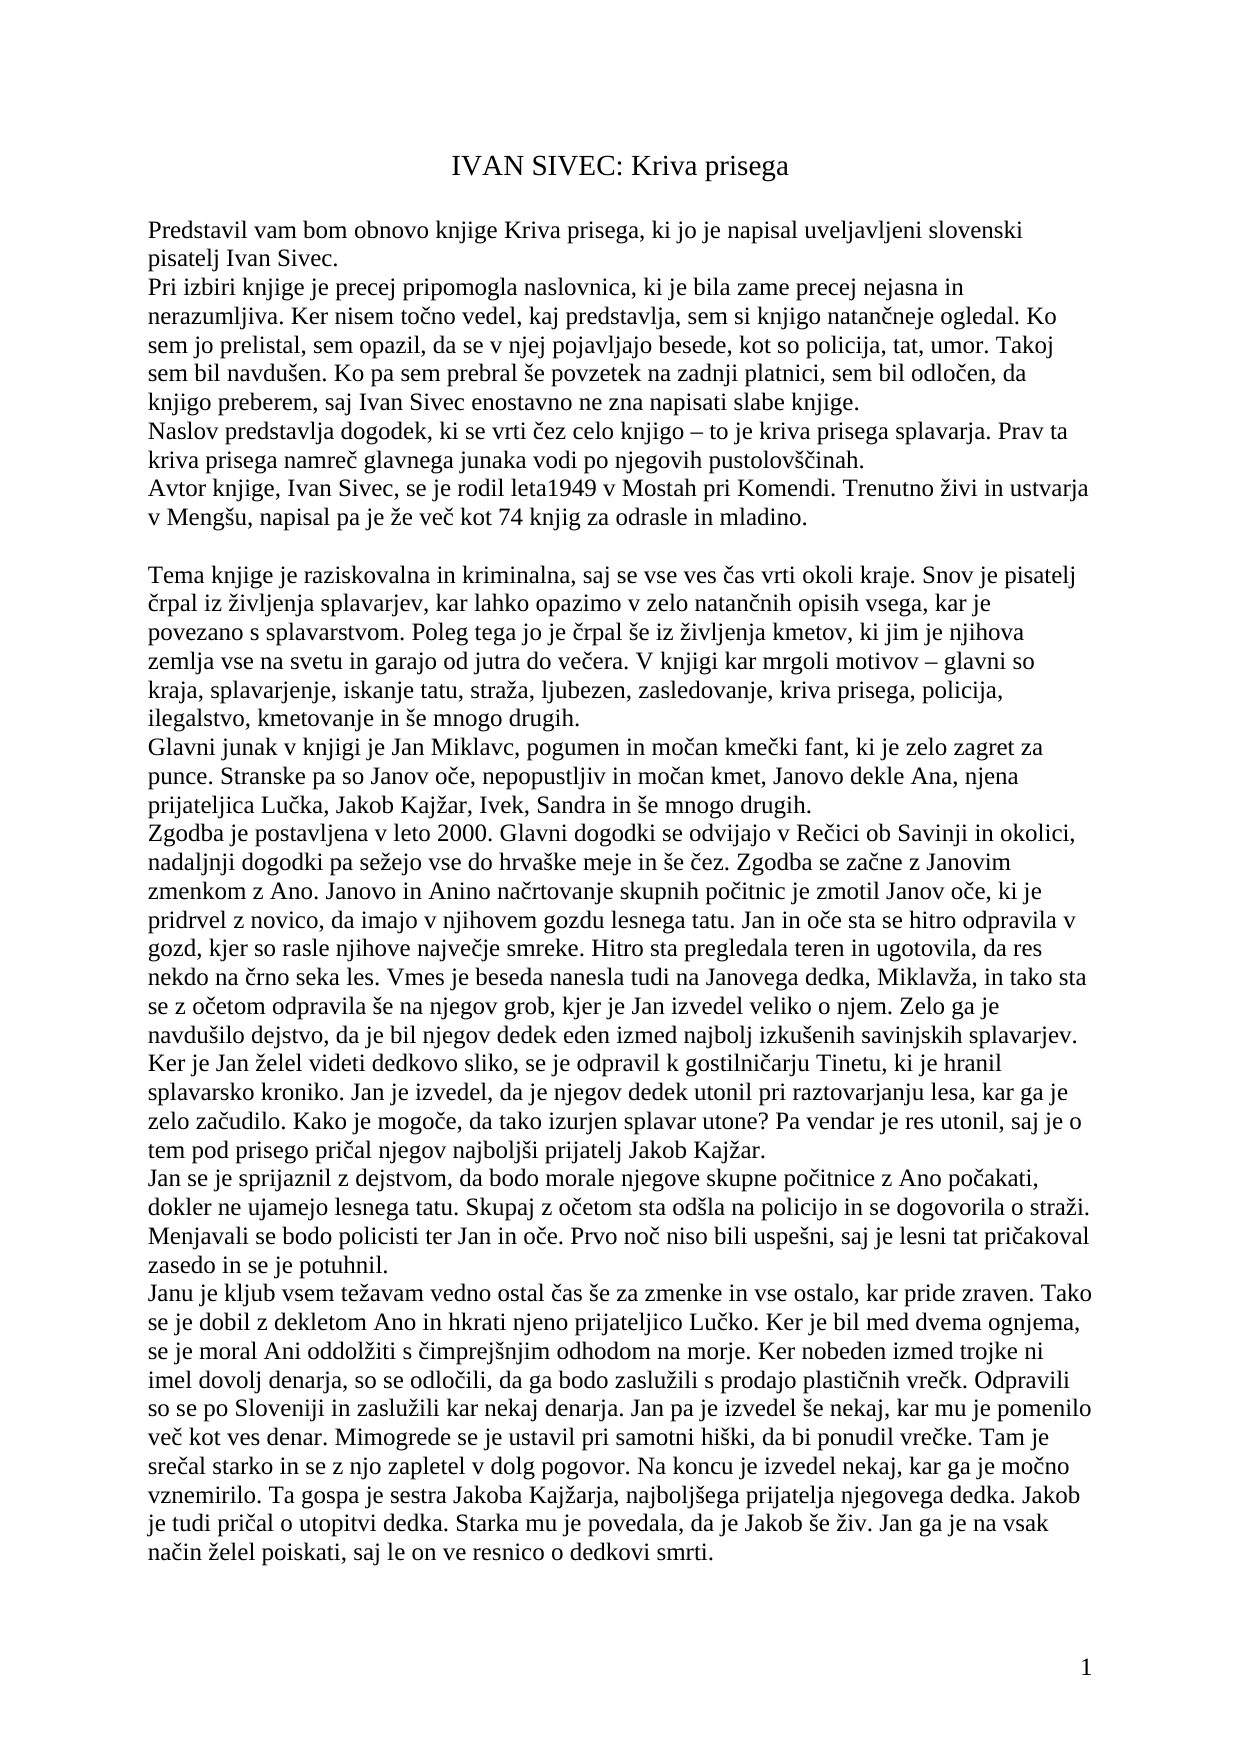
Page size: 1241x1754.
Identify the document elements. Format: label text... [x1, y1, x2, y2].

text Avtor knjige, Ivan Sivec, se je rodil leta1949 v Mostah pri Komendi. Trenutno živi in ustvarja v Mengšu, napisal pa je že več kot 74 knjig za odrasle in mladino. [148, 473, 1093, 531]
text IVAN SIVEC: Kriva prisega [148, 148, 1093, 181]
text Glavni junak v knjigi je Jan Miklavc, pogumen in močan kmečki fant, ki je zelo zagret za punce. Stranske pa so Janov oče, nepopustljiv in močan kmet, Janovo dekle Ana, njena prijateljica Lučka, Jakob Kajžar, Ivek, Sandra in še mnogo drugih. [148, 732, 1093, 818]
text Predstavil vam bom obnovo knjige Kriva prisega, ki jo je napisal uveljavljeni slovenski pisatelj Ivan Sivec. [148, 215, 1093, 272]
text Zgodba je postavljena v leto 2000. Glavni dogodki se odvijajo v Rečici ob Savinji in okolici, nadaljnji dogodki pa sežejo vse do hrvaške meje in še čez. Zgodba se začne z Janovim zmenkom z Ano. Janovo in Anino načrtovanje skupnih počitnic je zmotil Janov oče, ki je pridrvel z novico, da imajo v njihovem gozdu lesnega tatu. Jan in oče sta se hitro odpravila v gozd, kjer so rasle njihove največje smreke. Hitro sta pregledala teren in ugotovila, da res nekdo na črno seka les. Vmes je beseda nanesla tudi na Janovega dedka, Miklavža, in tako sta se z očetom odpravila še na njegov grob, kjer je Jan izvedel veliko o njem. Zelo ga je navdušilo dejstvo, da je bil njegov dedek eden izmed najbolj izkušenih savinjskih splavarjev. Ker je Jan želel videti dedkovo sliko, se je odpravil k gostilničarju Tinetu, ki je hranil splavarsko kroniko. Jan je izvedel, da je njegov dedek utonil pri raztovarjanju lesa, kar ga je zelo začudilo. Kako je mogoče, da tako izurjen splavar utone? Pa vendar je res utonil, saj je o tem pod prisego pričal njegov najboljši prijatelj Jakob Kajžar. [148, 818, 1093, 1163]
text Janu je kljub vsem težavam vedno ostal čas še za zmenke in vse ostalo, kar pride zraven. Tako se je dobil z dekletom Ano in hkrati njeno prijateljico Lučko. Ker je bil med dvema ognjema, se je moral Ani oddolžiti s čimprejšnjim odhodom na morje. Ker nobeden izmed trojke ni imel dovolj denarja, so se odločili, da ga bodo zaslužili s prodajo plastičnih vrečk. Odpravili so se po Sloveniji in zaslužili kar nekaj denarja. Jan pa je izvedel še nekaj, kar mu je pomenilo več kot ves denar. Mimogrede se je ustavil pri samotni hiški, da bi ponudil vrečke. Tam je srečal starko in se z njo zapletel v dolg pogovor. Na koncu je izvedel nekaj, kar ga je močno vznemirilo. Ta gospa je sestra Jakoba Kajžarja, najboljšega prijatelja njegovega dedka. Jakob je tudi pričal o utopitvi dedka. Starka mu je povedala, da je Jakob še živ. Jan ga je na vsak način želel poiskati, saj le on ve resnico o dedkovi smrti. [148, 1278, 1093, 1566]
text Tema knjige je raziskovalna in kriminalna, saj se vse ves čas vrti okoli kraje. Snov je pisatelj črpal iz življenja splavarjev, kar lahko opazimo v zelo natančnih opisih vsega, kar je povezano s splavarstvom. Poleg tega jo je črpal še iz življenja kmetov, ki jim je njihova zemlja vse na svetu in garajo od jutra do večera. V knjigi kar mrgoli motivov – glavni so kraja, splavarjenje, iskanje tatu, straža, ljubezen, zasledovanje, kriva prisega, policija, ilegalstvo, kmetovanje in še mnogo drugih. [148, 560, 1093, 732]
text Pri izbiri knjige je precej pripomogla naslovnica, ki je bila zame precej nejasna in nerazumljiva. Ker nisem točno vedel, kaj predstavlja, sem si knjigo natančneje ogledal. Ko sem jo prelistal, sem opazil, da se v njej pojavljajo besede, kot so policija, tat, umor. Takoj sem bil navdušen. Ko pa sem prebral še povzetek na zadnji platnici, sem bil odločen, da knjigo preberem, saj Ivan Sivec enostavno ne zna napisati slabe knjige. [148, 272, 1093, 416]
text Naslov predstavlja dogodek, ki se vrti čez celo knjigo – to je kriva prisega splavarja. Prav ta kriva prisega namreč glavnega junaka vodi po njegovih pustolovščinah. [148, 416, 1093, 473]
text Jan se je sprijaznil z dejstvom, da bodo morale njegove skupne počitnice z Ano počakati, dokler ne ujamejo lesnega tatu. Skupaj z očetom sta odšla na policijo in se dogovorila o straži. Menjavali se bodo policisti ter Jan in oče. Prvo noč niso bili uspešni, saj je lesni tat pričakoval zasedo in se je potuhnil. [148, 1163, 1093, 1278]
